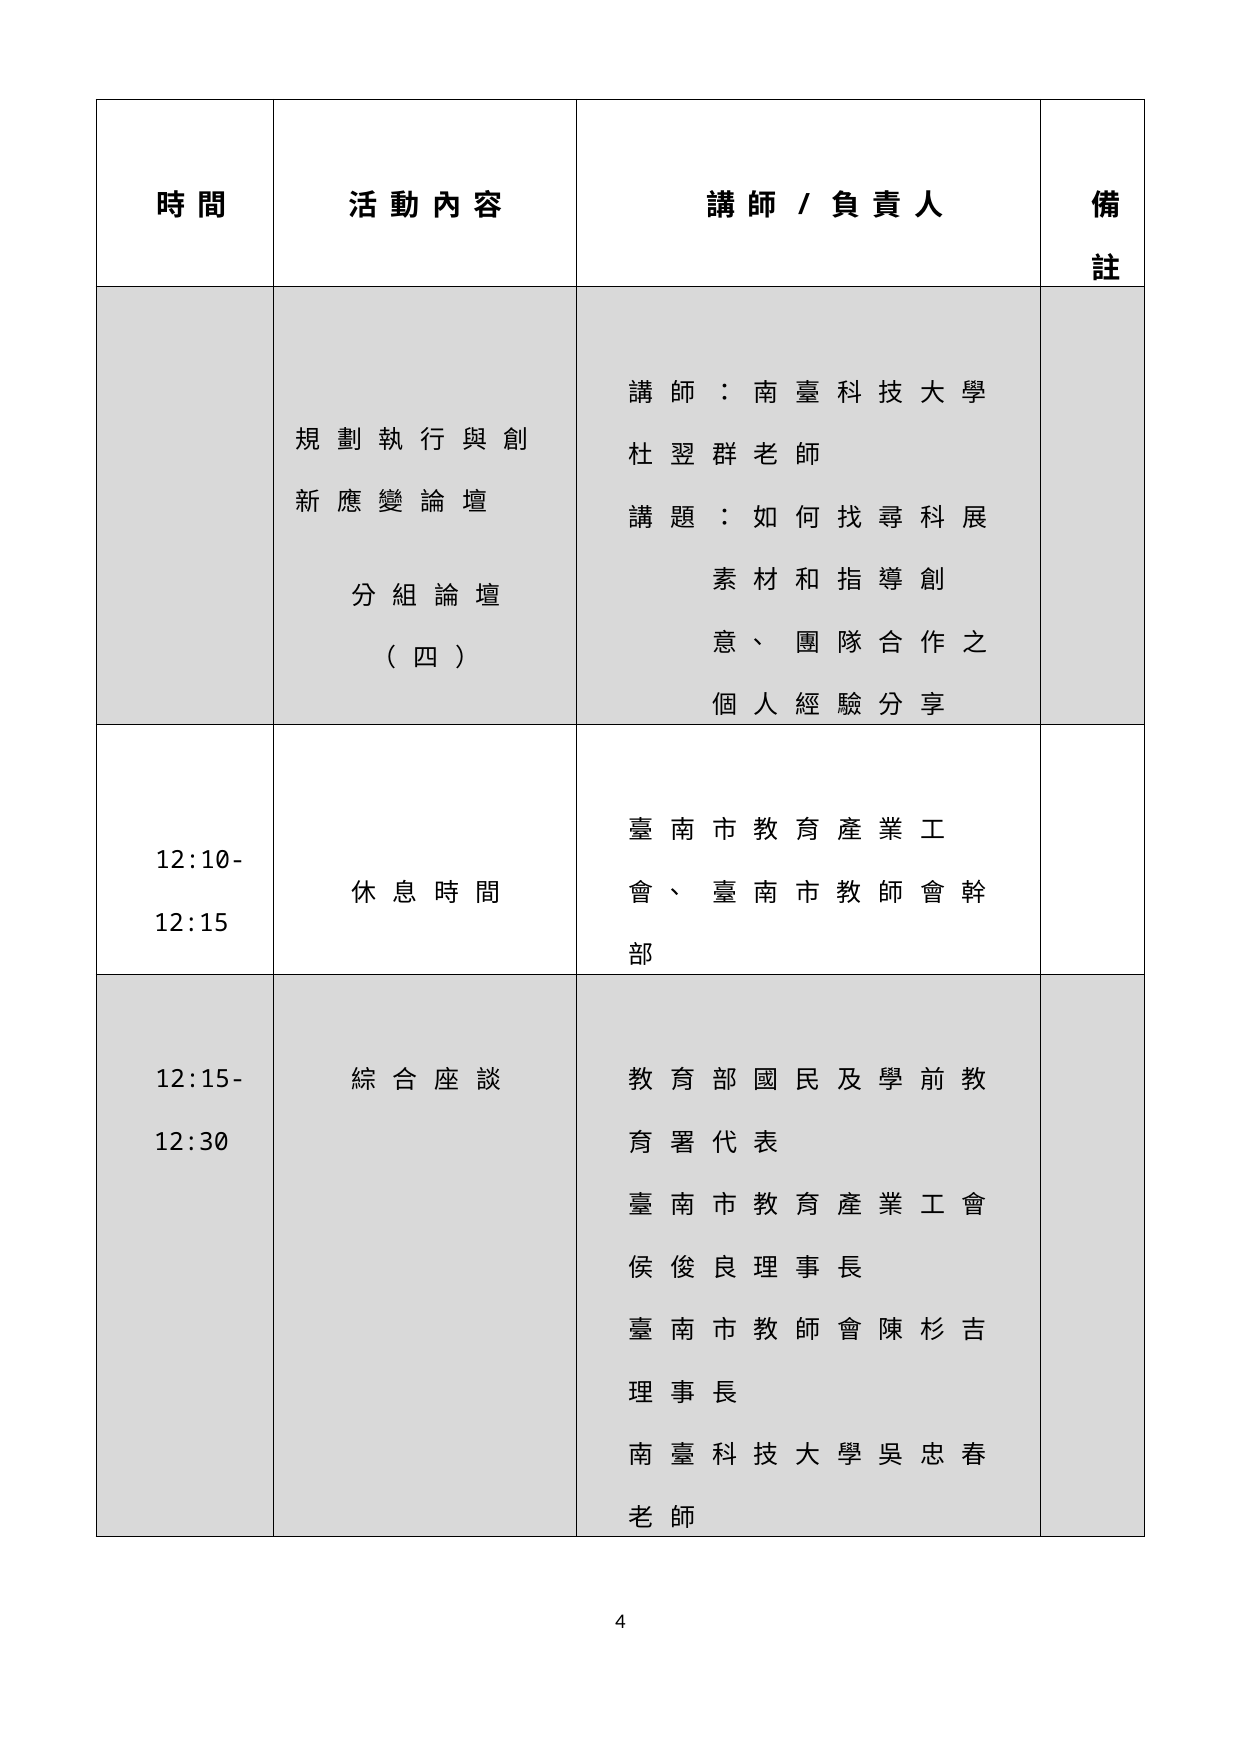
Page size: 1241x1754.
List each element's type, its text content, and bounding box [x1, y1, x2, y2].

table_cell [1041, 725, 1144, 974]
table_cell 教育部國民及學前教育署代表 臺南市教育產業工會侯俊良理事長 臺南市教師會陳杉吉理事長 南臺科技大學吳忠春老師 [577, 975, 1040, 1536]
table_cell 講師：南臺科技大學杜翌群老師 講題：如何找尋科展素材和指導創意、團隊合作之個人經驗分享 [577, 287, 1040, 724]
table_cell [1041, 975, 1144, 1536]
table_header 備註 [1041, 100, 1144, 286]
table_header 時間 [97, 100, 273, 286]
table_header 活動內容 [274, 100, 576, 286]
table_cell 12:10-12:15 [97, 725, 273, 974]
table_cell 臺南市教育產業工會、臺南市教師會幹部 [577, 725, 1040, 974]
table_cell [1041, 287, 1144, 724]
table_cell 12:15-12:30 [97, 975, 273, 1536]
table_header 講師/負責人 [577, 100, 1040, 286]
table_cell 綜合座談 [274, 975, 576, 1536]
table_cell [97, 287, 273, 724]
table_cell 休息時間 [274, 725, 576, 974]
table_cell 規劃執行與創新應變論壇 分組論壇（四） [274, 287, 576, 724]
